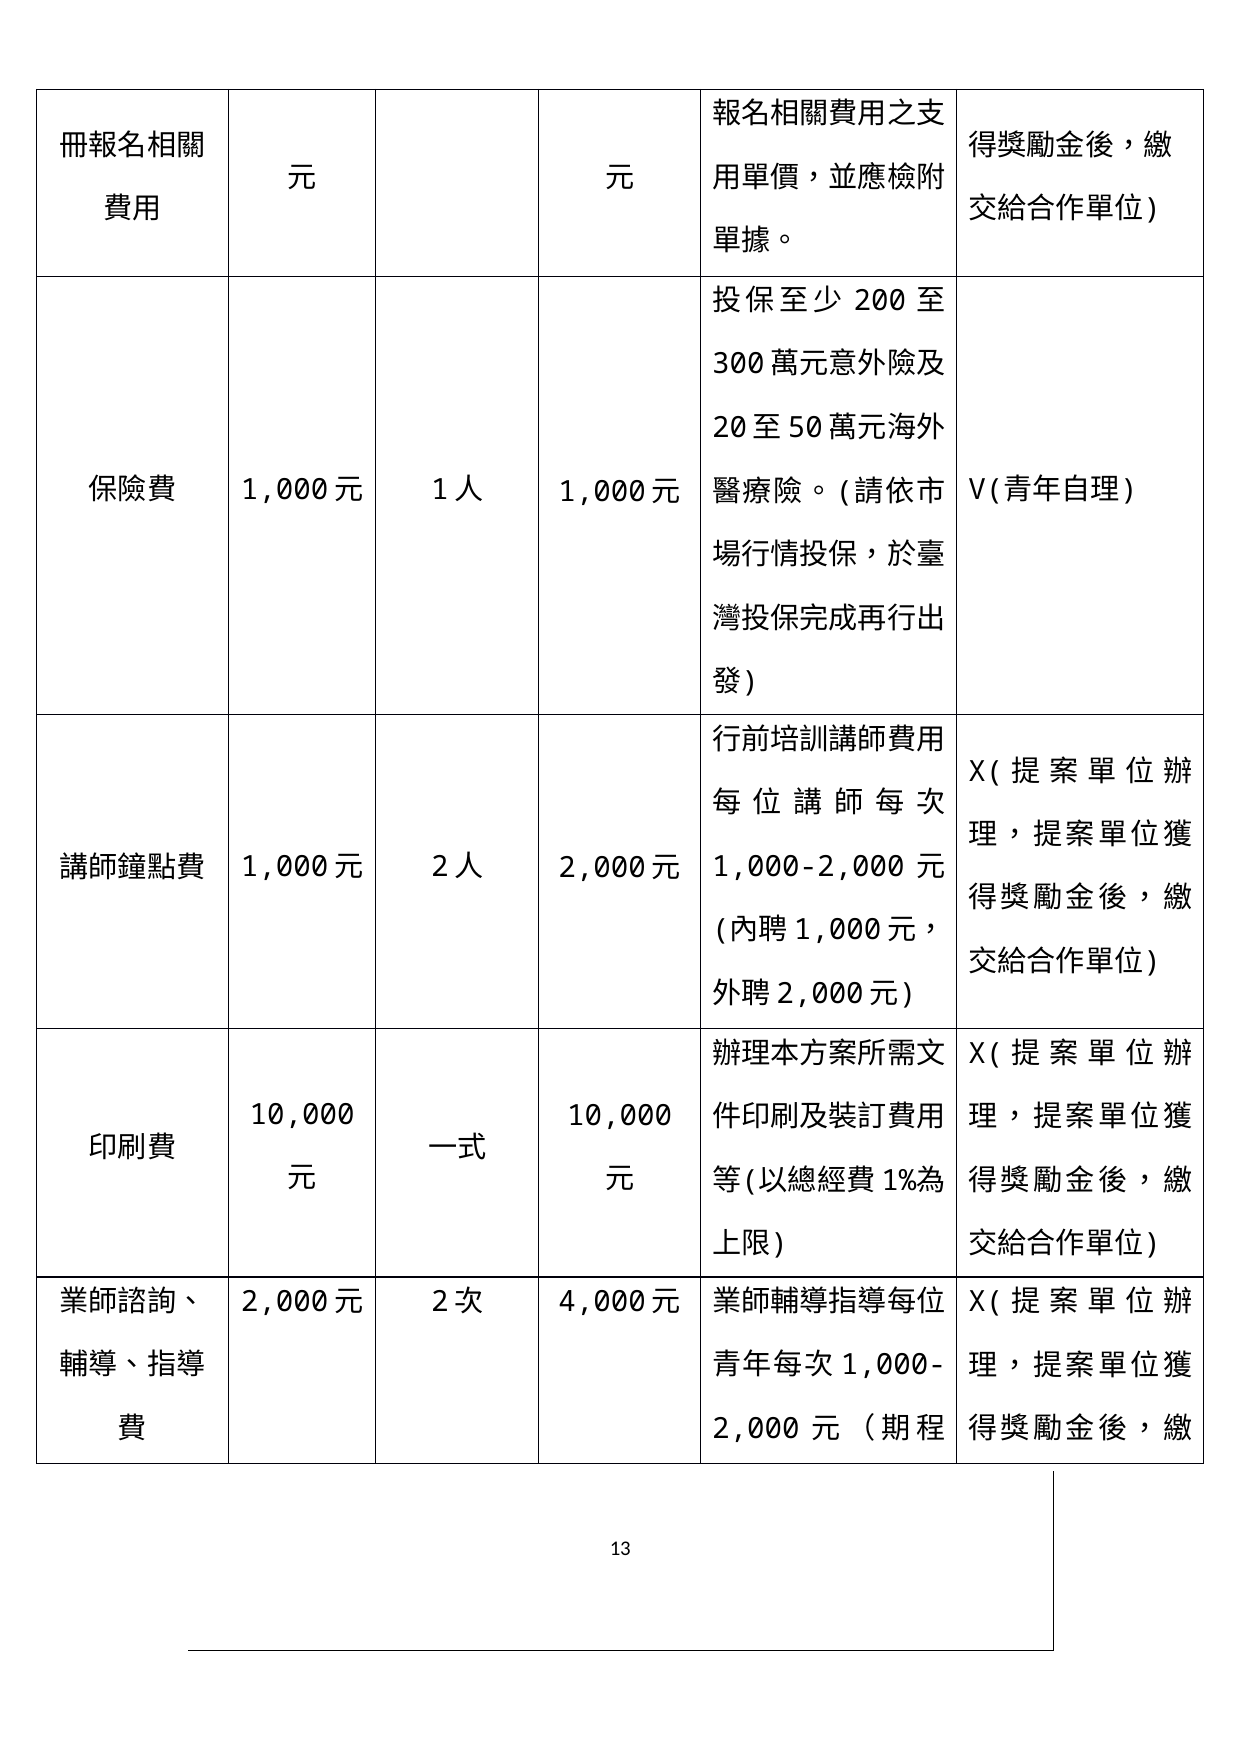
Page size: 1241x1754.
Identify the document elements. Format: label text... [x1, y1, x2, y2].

table_cell 投保至少200至300萬元意外險及20至50萬元海外醫療險。(請依市場行情投保，於臺灣投保完成再行出發) [701, 277, 956, 714]
table_cell 冊報名相關費用 [37, 90, 228, 276]
table_cell 保險費 [37, 277, 228, 714]
table_cell 1,000元 [229, 715, 375, 1028]
table_cell 1,000元 [229, 277, 375, 714]
table_cell [376, 90, 538, 276]
table_cell 2人 [376, 715, 538, 1028]
table_cell 業師諮詢、輔導、指導費 [37, 1278, 228, 1463]
table_cell 印刷費 [37, 1029, 228, 1276]
table_cell 10,000元 [229, 1029, 375, 1276]
table_cell 1,000元 [539, 277, 700, 714]
table_cell 2,000元 [229, 1278, 375, 1463]
table_cell X(提案單位辦理，提案單位獲得獎勵金後，繳 [957, 1278, 1203, 1463]
table_cell 一式 [376, 1029, 538, 1276]
table_cell 業師輔導指導每位青年每次1,000-2,000元（期程 [701, 1278, 956, 1463]
table_cell X(提案單位辦理，提案單位獲得獎勵金後，繳交給合作單位) [957, 1029, 1203, 1276]
table_cell 得獎勵金後，繳交給合作單位) [957, 90, 1203, 276]
table_cell X(提案單位辦理，提案單位獲得獎勵金後，繳交給合作單位) [957, 715, 1203, 1028]
table_cell 辦理本方案所需文件印刷及裝訂費用等(以總經費1%為上限) [701, 1029, 956, 1276]
table_cell 行前培訓講師費用每位講師每次1,000-2,000元(內聘1,000元，外聘2,000元) [701, 715, 956, 1028]
table_cell 元 [539, 90, 700, 276]
table_cell 講師鐘點費 [37, 715, 228, 1028]
table_cell 1人 [376, 277, 538, 714]
table_cell 10,000元 [539, 1029, 700, 1276]
table_cell 2,000元 [539, 715, 700, 1028]
table_cell 2次 [376, 1278, 538, 1463]
table_cell 4,000元 [539, 1278, 700, 1463]
table_cell 元 [229, 90, 375, 276]
table_cell 報名相關費用之支用單價，並應檢附單據。 [701, 90, 956, 276]
table_cell V(青年自理) [957, 277, 1203, 714]
